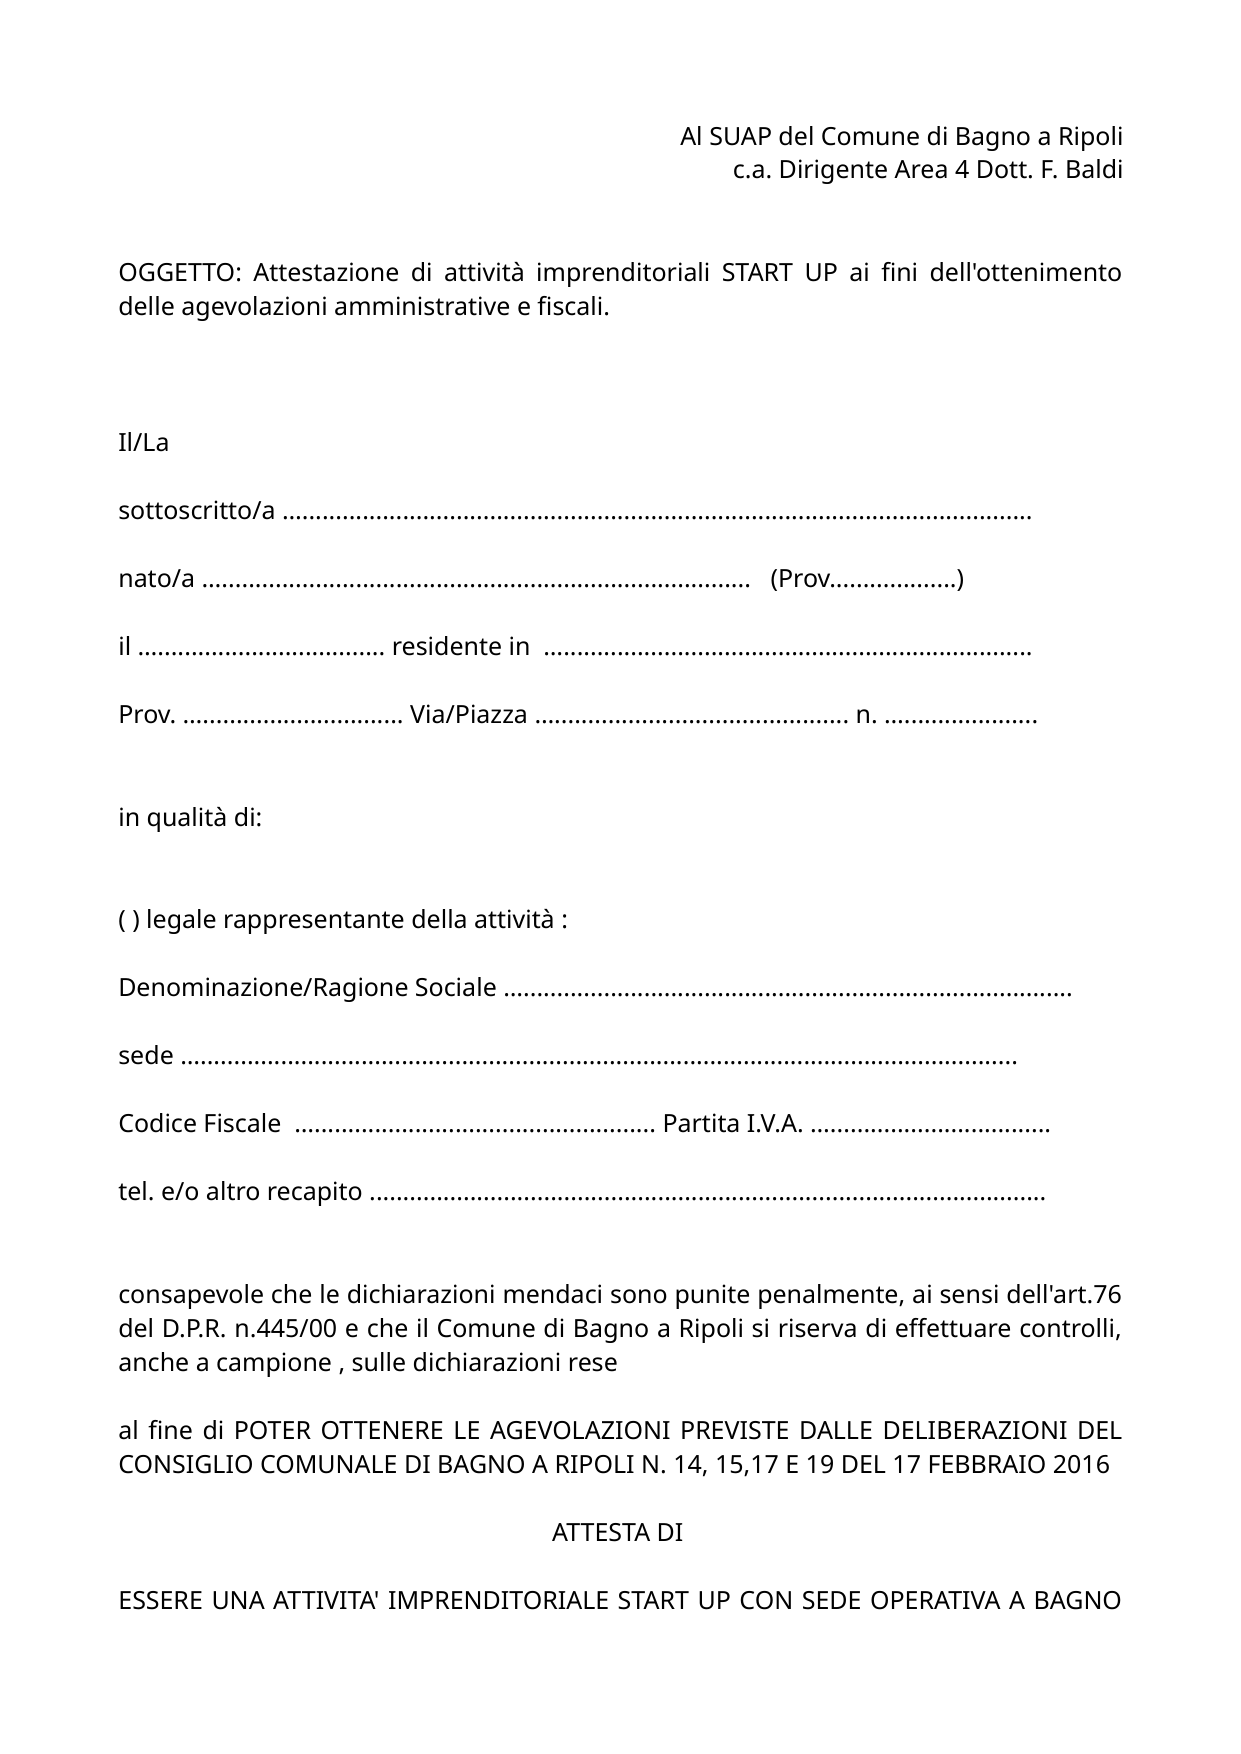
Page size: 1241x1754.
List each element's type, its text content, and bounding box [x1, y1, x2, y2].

text tel. e/o altro recapito ..................................................................................................... [118, 1174, 1124, 1208]
text il ….................................. residente in …...................................................................... [118, 629, 1124, 663]
text Il/La [118, 425, 1124, 459]
text OGGETTO: Attestazione di attività imprenditoriali START UP ai fini dell'ottenimento delle agevolazioni amministrative e fiscali. [118, 254, 1124, 322]
text Codice Fiscale …................................................... Partita I.V.A. …................................. [118, 1106, 1124, 1140]
text in qualità di: [118, 799, 1124, 833]
text Denominazione/Ragione Sociale ….................................................................................. [118, 970, 1124, 1004]
text nato/a …............................................................................... (Prov...................) [118, 561, 1124, 595]
text Al SUAP del Comune di Bagno a Ripoli [118, 118, 1124, 152]
text consapevole che le dichiarazioni mendaci sono punite penalmente, ai sensi dell'art.76 del D.P.R. n.445/00 e che il Comune di Bagno a Ripoli si riserva di effettuare controlli, anche a campione , sulle dichiarazioni rese [118, 1276, 1124, 1378]
text Prov. ….............................. Via/Piazza …............................................ n. ….................... [118, 697, 1124, 731]
text sottoscritto/a …............................................................................................................. [118, 493, 1124, 527]
text c.a. Dirigente Area 4 Dott. F. Baldi [118, 152, 1124, 186]
text ESSERE UNA ATTIVITA' IMPRENDITORIALE START UP CON SEDE OPERATIVA A BAGNO [118, 1583, 1124, 1617]
text ( ) legale rappresentante della attività : [118, 902, 1124, 936]
text al fine di POTER OTTENERE LE AGEVOLAZIONI PREVISTE DALLE DELIBERAZIONI DEL CONSIGLIO COMUNALE DI BAGNO A RIPOLI N. 14, 15,17 E 19 DEL 17 FEBBRAIO 2016 [118, 1412, 1124, 1481]
text sede ….......................................................................................................................... [118, 1038, 1124, 1072]
text ATTESTA DI [118, 1515, 1124, 1549]
